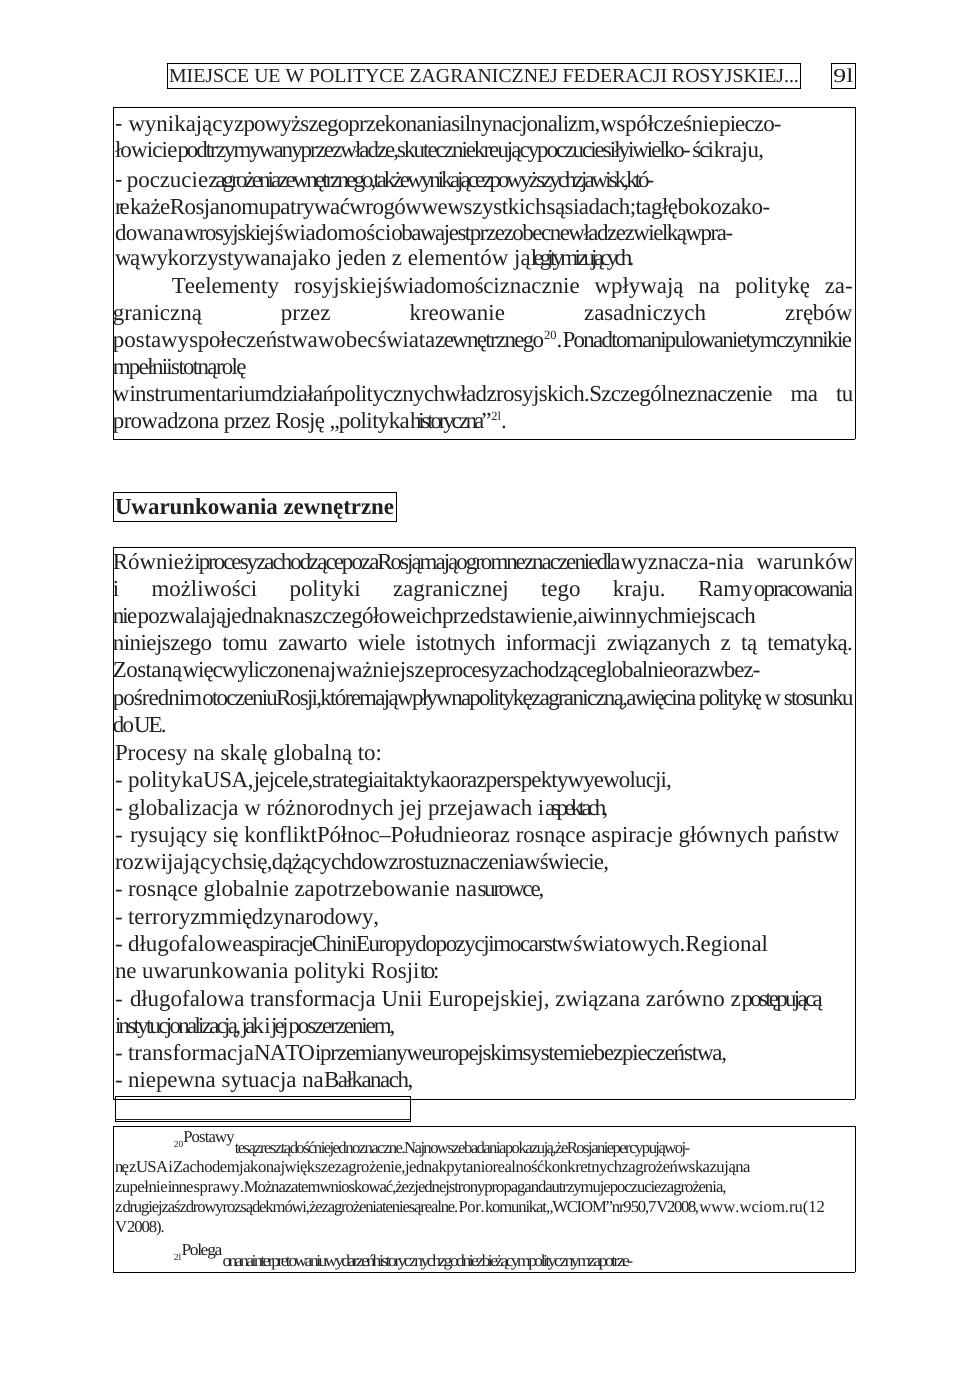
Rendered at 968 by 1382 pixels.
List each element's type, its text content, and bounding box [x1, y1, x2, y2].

list długofalowa transformacja Unii Europejskiej, związana zarówno zpostępującą instytucjonalizacją, jak i jejposzerzeniem, [115, 985, 853, 1038]
text Procesy na skalę globalną to: [115, 738, 855, 765]
text 9l [833, 64, 855, 87]
text Uwarunkowania zewnętrzne [115, 493, 396, 519]
list rosnące globalnie zapotrzebowanie nasurowce, [115, 875, 855, 902]
text MIEJSCE UE W POLITYCE ZAGRANICZNEJ FEDERACJI ROSYJSKIEJ... [169, 64, 800, 87]
list rysujący się konfliktPółnoc–Południeoraz rosnące aspiracje głównych państw rozwijającychsię,dążącychdowzrostuznaczeniawświecie, [115, 821, 853, 874]
text 2lPolegaonanainterpretowaniuwydarzeńhistorycznychzgodniezbieżącympolitycznymzapotrze- bowaniem,por.S.Bieleń,TożsamośćmiędzynarodowaFederacjiRosyjskiej,Warszawa2006,s.106–109. [115, 1240, 853, 1272]
list poczuciezagrożeniazewnętrznego,takżewynikającezpowyższychzjawisk,któ- rekażeRosjanomupatrywaćwrogówwewszystkichsąsiadach;tagłębokozako- dowanawrosyjskiejświadomościobawajestprzezobecnewładzezwielkąwpra- wąwykorzystywanajako jeden z elementów jąlegitymizujących. [115, 163, 853, 271]
text Teelementy rosyjskiejświadomościznacznie wpływają na politykę za- graniczną przez kreowanie zasadniczych zrębów postawyspołeczeństwawobecświatazewnętrznego20.Ponadtomanipulowanietymczynnikiempełniistotnąrolę winstrumentariumdziałańpolitycznychwładzrosyjskich.Szczególneznaczenie ma tu prowadzona przez Rosję „politykahistoryczna”2l. [114, 272, 853, 434]
list długofaloweaspiracjeChiniEuropydopozycjimocarstwświatowych.Regionalne uwarunkowania polityki Rosjito: [115, 930, 769, 984]
list wynikającyzpowyższegoprzekonaniasilnynacjonalizm,współcześniepieczo- łowiciepodtrzymywanyprzezwładze,skuteczniekreującypoczuciesiłyiwielko- ścikraju, [115, 108, 853, 163]
list niepewna sytuacja naBałkanach, [115, 1067, 855, 1093]
text 20Postawytesązresztądośćniejednoznaczne.Najnowszebadaniapokazują,żeRosjaniepercypująwoj- nęzUSAiZachodemjakonajwiększezagrożenie,jednakpytaniorealnośćkonkretnychzagrożeńwskazująna zupełnieinnesprawy.Możnazatemwnioskować,żezjednejstronypropagandautrzymujepoczuciezagrożenia, zdrugiejzaśzdrowyrozsądekmówi,żezagrożeniateniesąrealne.Por.komunikat„WCIOM”nr950,7V2008,www.wciom.ru(12 V2008). [115, 1127, 853, 1236]
list terroryzmmiędzynarodowy, [115, 903, 855, 929]
text RównieżiprocesyzachodzącepozaRosjąmająogromneznaczeniedlawyznacza-nia warunków i możliwości polityki zagranicznej tego kraju. Ramyopracowania niepozwalająjednaknaszczegółoweichprzedstawienie,aiwinnychmiejscach niniejszego tomu zawarto wiele istotnych informacji związanych z tą tematyką. Zostanąwięcwyliczonenajważniejszeprocesyzachodząceglobalnieorazwbez- pośrednimotoczeniuRosji,któremająwpływnapolitykęzagraniczną,awięcina politykę w stosunku doUE. [114, 548, 853, 737]
list transformacjaNATOiprzemianyweuropejskimsystemiebezpieczeństwa, [115, 1039, 855, 1065]
list globalizacja w różnorodnych jej przejawach iaspektach, [115, 793, 855, 820]
list politykaUSA,jejcele,strategiaitaktykaorazperspektywyewolucji, [115, 766, 855, 792]
